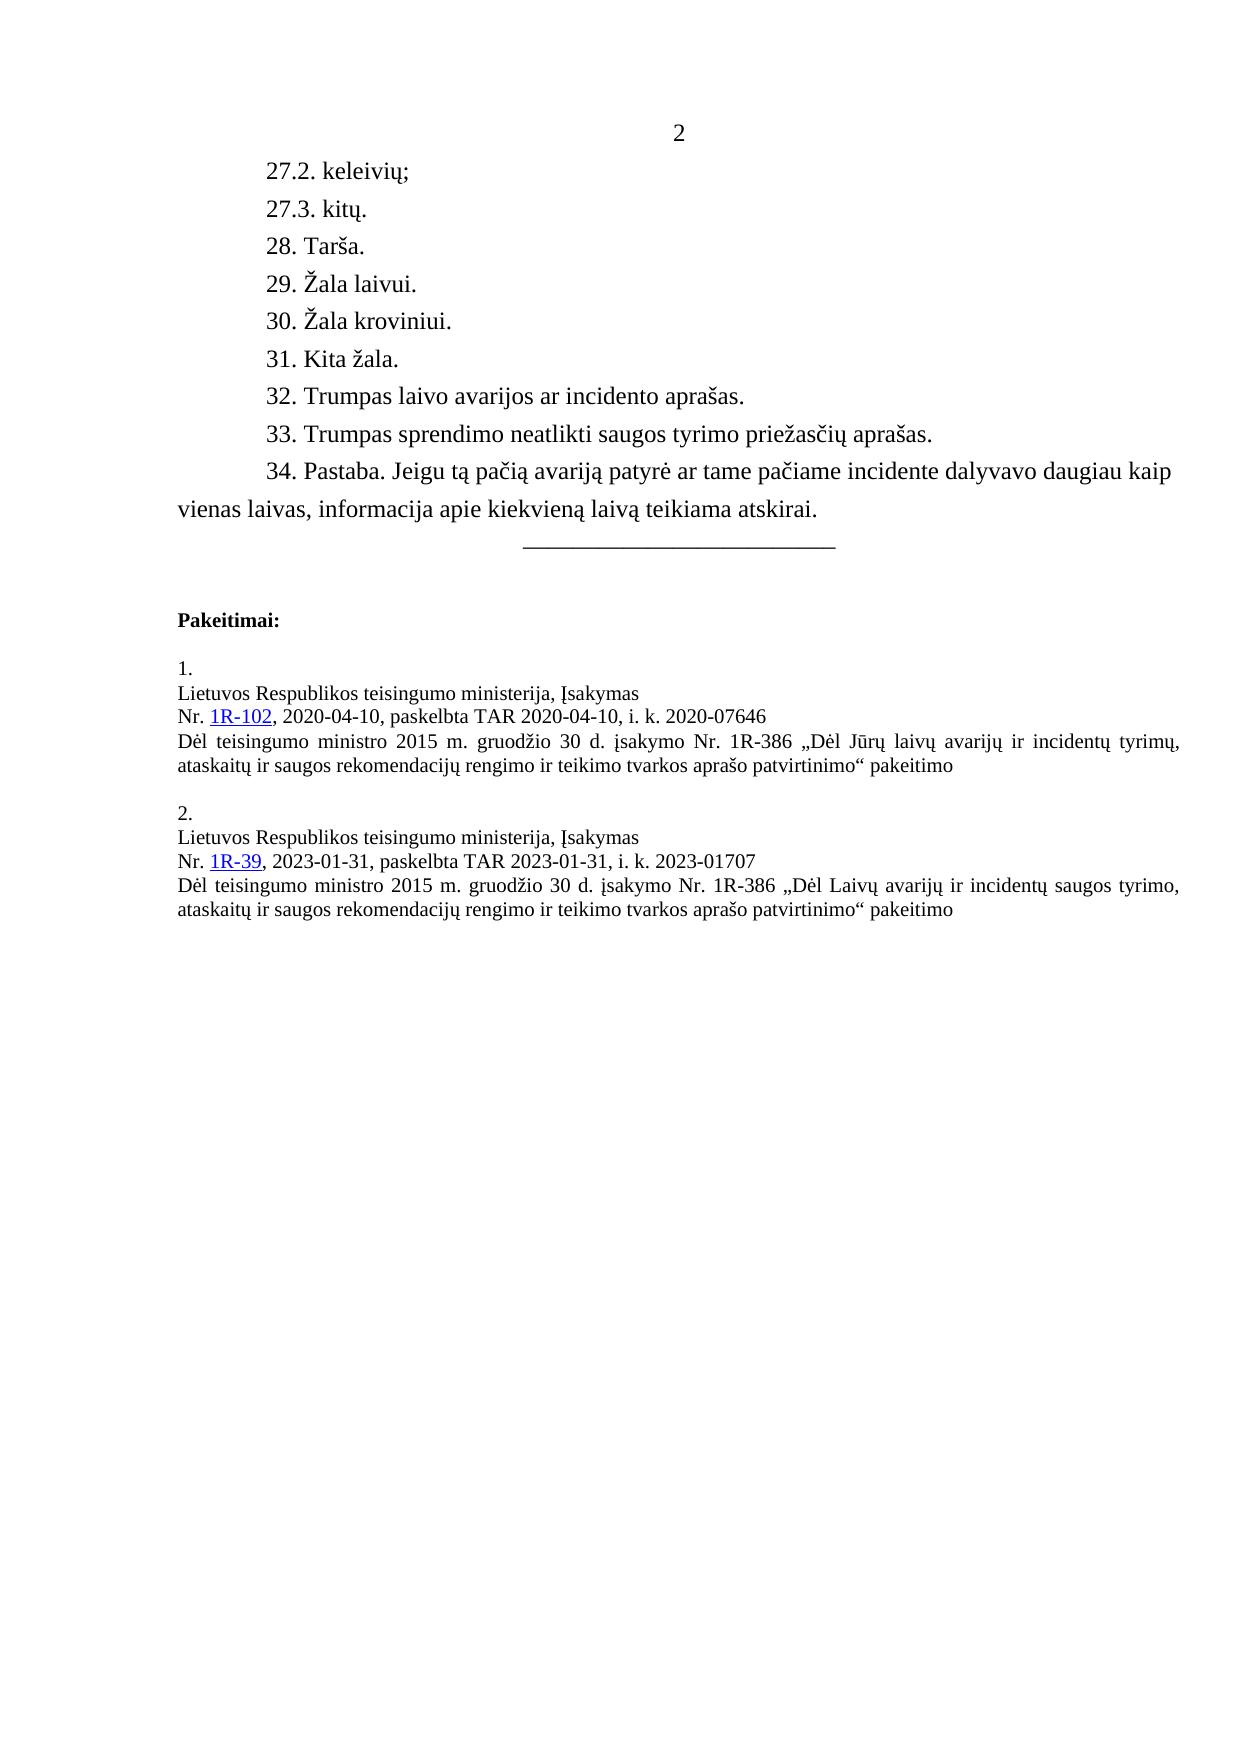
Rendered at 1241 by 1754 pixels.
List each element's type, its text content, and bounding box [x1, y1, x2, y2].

text 27.3. kitų. [177, 185, 1181, 223]
text 29. Žala laivui. [177, 260, 1181, 298]
text 32. Trumpas laivo avarijos ar incidento aprašas. [177, 373, 1181, 410]
text Dėl teisingumo ministro 2015 m. gruodžio 30 d. įsakymo Nr. 1R-386 „Dėl Laivų avarijų ir incidentų saugos tyrimo, ataskaitų ir saugos rekomendacijų rengimo ir teikimo tvarkos aprašo patvirtinimo“ pakeitimo [177, 873, 1181, 921]
text 33. Trumpas sprendimo neatlikti saugos tyrimo priežasčių aprašas. [177, 410, 1181, 448]
text Nr. 1R-102, 2020-04-10, paskelbta TAR 2020-04-10, i. k. 2020-07646 [177, 704, 1181, 728]
text 34. Pastaba. Jeigu tą pačią avariją patyrė ar tame pačiame incidente dalyvavo daugiau kaip vienas laivas, informacija apie kiekvieną laivą teikiama atskirai. [177, 448, 1181, 523]
text 31. Kita žala. [177, 335, 1181, 373]
text 2. [177, 801, 1181, 825]
text 27.2. keleivių; [177, 148, 1181, 185]
text Lietuvos Respublikos teisingumo ministerija, Įsakymas [177, 680, 1181, 704]
text 30. Žala kroviniui. [177, 298, 1181, 335]
text ––––––––––––––––––––––––– [177, 523, 1181, 560]
text Dėl teisingumo ministro 2015 m. gruodžio 30 d. įsakymo Nr. 1R-386 „Dėl Jūrų laivų avarijų ir incidentų tyrimų, ataskaitų ir saugos rekomendacijų rengimo ir teikimo tvarkos aprašo patvirtinimo“ pakeitimo [177, 728, 1181, 777]
text Nr. 1R-39, 2023-01-31, paskelbta TAR 2023-01-31, i. k. 2023-01707 [177, 849, 1181, 873]
text 28. Tarša. [177, 223, 1181, 260]
text Lietuvos Respublikos teisingumo ministerija, Įsakymas [177, 825, 1181, 849]
text 1. [177, 656, 1181, 680]
text Pakeitimai: [177, 608, 1181, 632]
